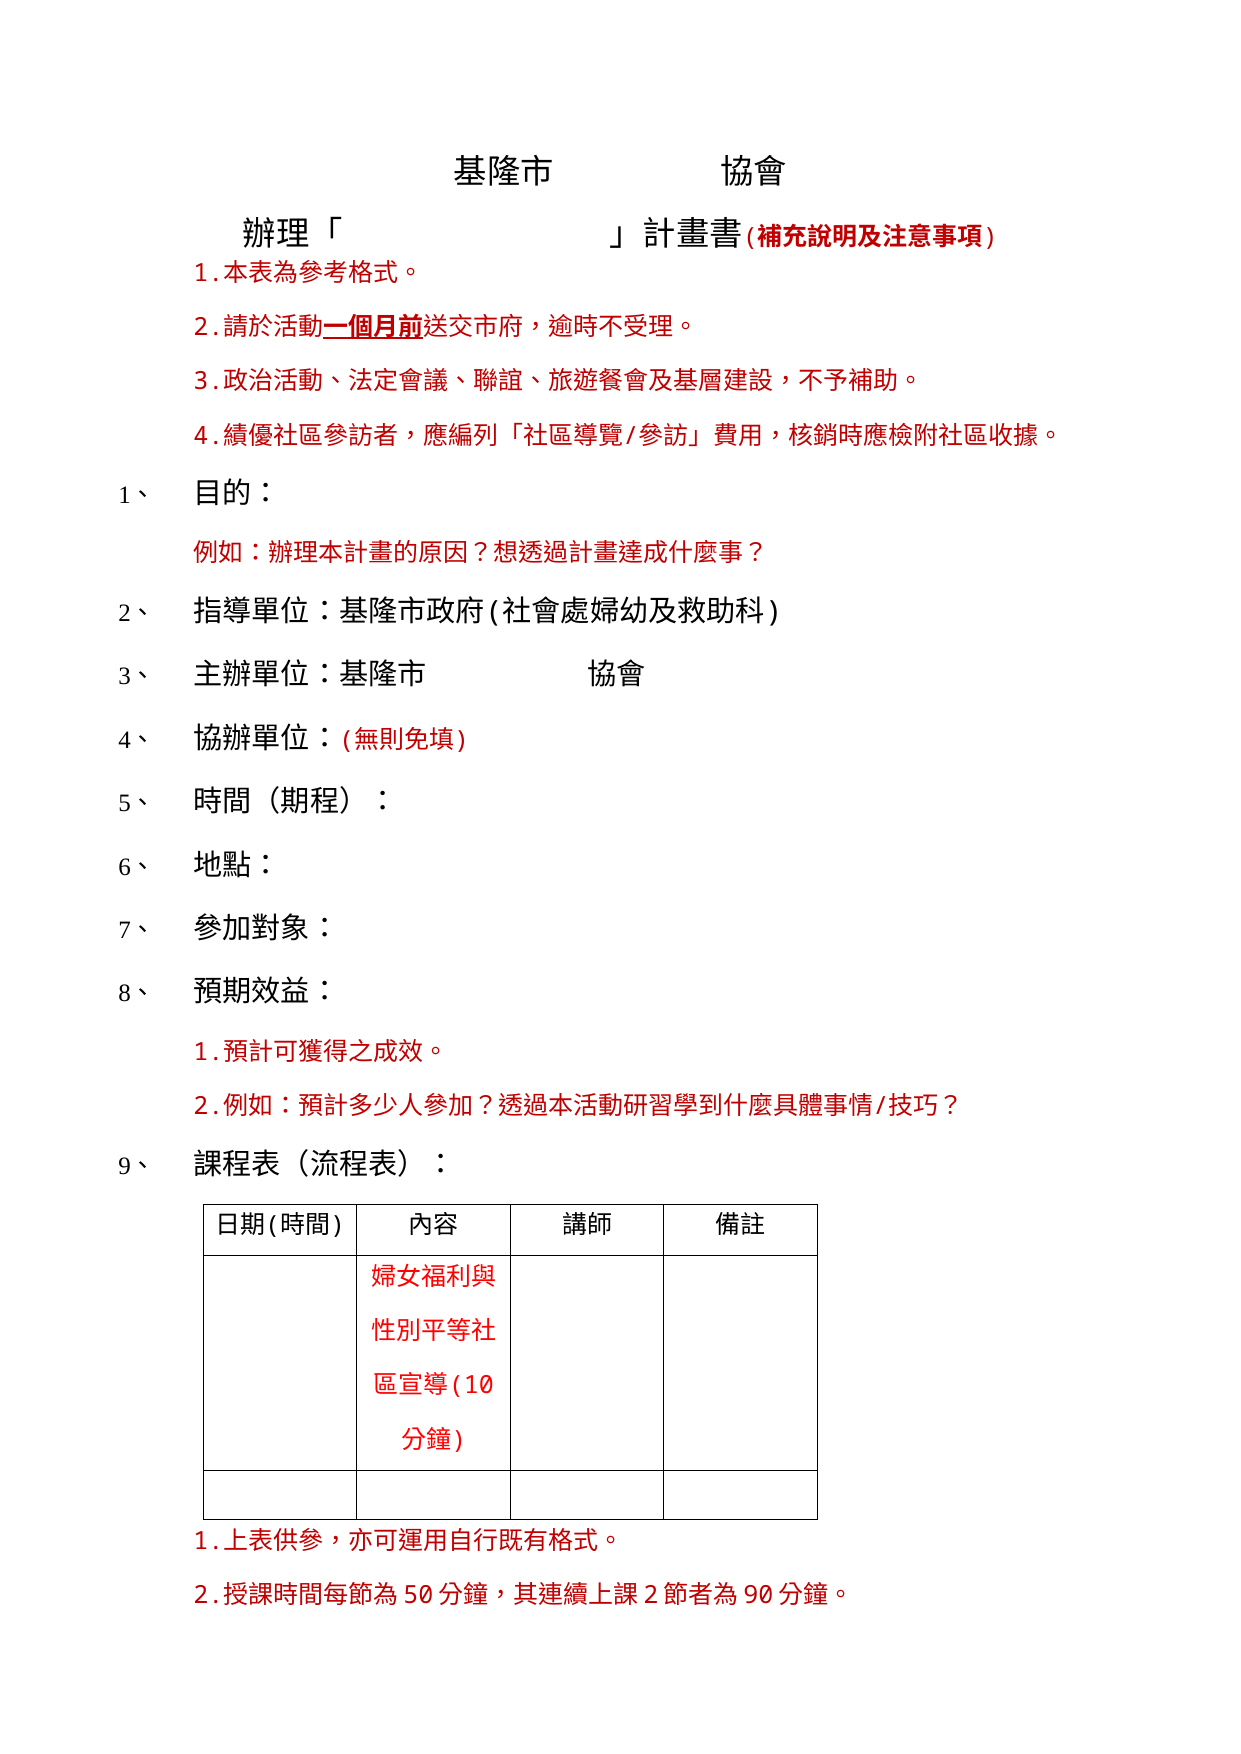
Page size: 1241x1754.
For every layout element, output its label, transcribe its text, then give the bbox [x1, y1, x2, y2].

table_cell [664, 1471, 817, 1519]
text 1.本表為參考格式。 [193, 252, 1122, 288]
list 主辦單位：基隆市 協會 [118, 651, 1122, 693]
list 課程表（流程表）： [118, 1140, 1122, 1182]
list 時間（期程）： [118, 778, 1122, 820]
table_cell [511, 1256, 663, 1470]
text 辦理「 」計畫書(補充說明及注意事項) [118, 189, 1122, 252]
table_cell [511, 1471, 663, 1519]
text 2.授課時間每節為50分鐘，其連續上課2節者為90分鐘。 [193, 1575, 1122, 1611]
table_header 備註 [664, 1205, 817, 1255]
text 基隆市 協會 [118, 127, 1122, 189]
list 協辦單位：(無則免填) [118, 714, 1122, 757]
list 預期效益： [118, 968, 1122, 1010]
text 例如：辦理本計畫的原因？想透過計畫達成什麼事？ [193, 533, 1122, 569]
list 地點： [118, 841, 1122, 883]
table_header 日期(時間) [204, 1205, 356, 1255]
list 目的： [118, 469, 1122, 512]
text 4.績優社區參訪者，應編列「社區導覽/參訪」費用，核銷時應檢附社區收據。 [193, 415, 1122, 451]
list 指導單位：基隆市政府(社會處婦幼及救助科) [118, 587, 1122, 630]
text 1.預計可獲得之成效。 [193, 1031, 1122, 1068]
list 參加對象： [118, 904, 1122, 947]
text 1.上表供參，亦可運用自行既有格式。 [193, 1520, 1122, 1557]
table_header 講師 [511, 1205, 663, 1255]
table_header 內容 [357, 1205, 510, 1255]
text 3.政治活動、法定會議、聯誼、旅遊餐會及基層建設，不予補助。 [193, 361, 1122, 397]
table_cell 婦女福利與性別平等社區宣導(10分鐘) [357, 1256, 510, 1470]
text 2.例如：預計多少人參加？透過本活動研習學到什麼具體事情/技巧？ [193, 1086, 1122, 1122]
table_cell [204, 1256, 356, 1470]
table_cell [357, 1471, 510, 1519]
table_cell [204, 1471, 356, 1519]
table_cell [664, 1256, 817, 1470]
text 2.請於活動一個月前送交市府，逾時不受理。 [193, 306, 1122, 343]
